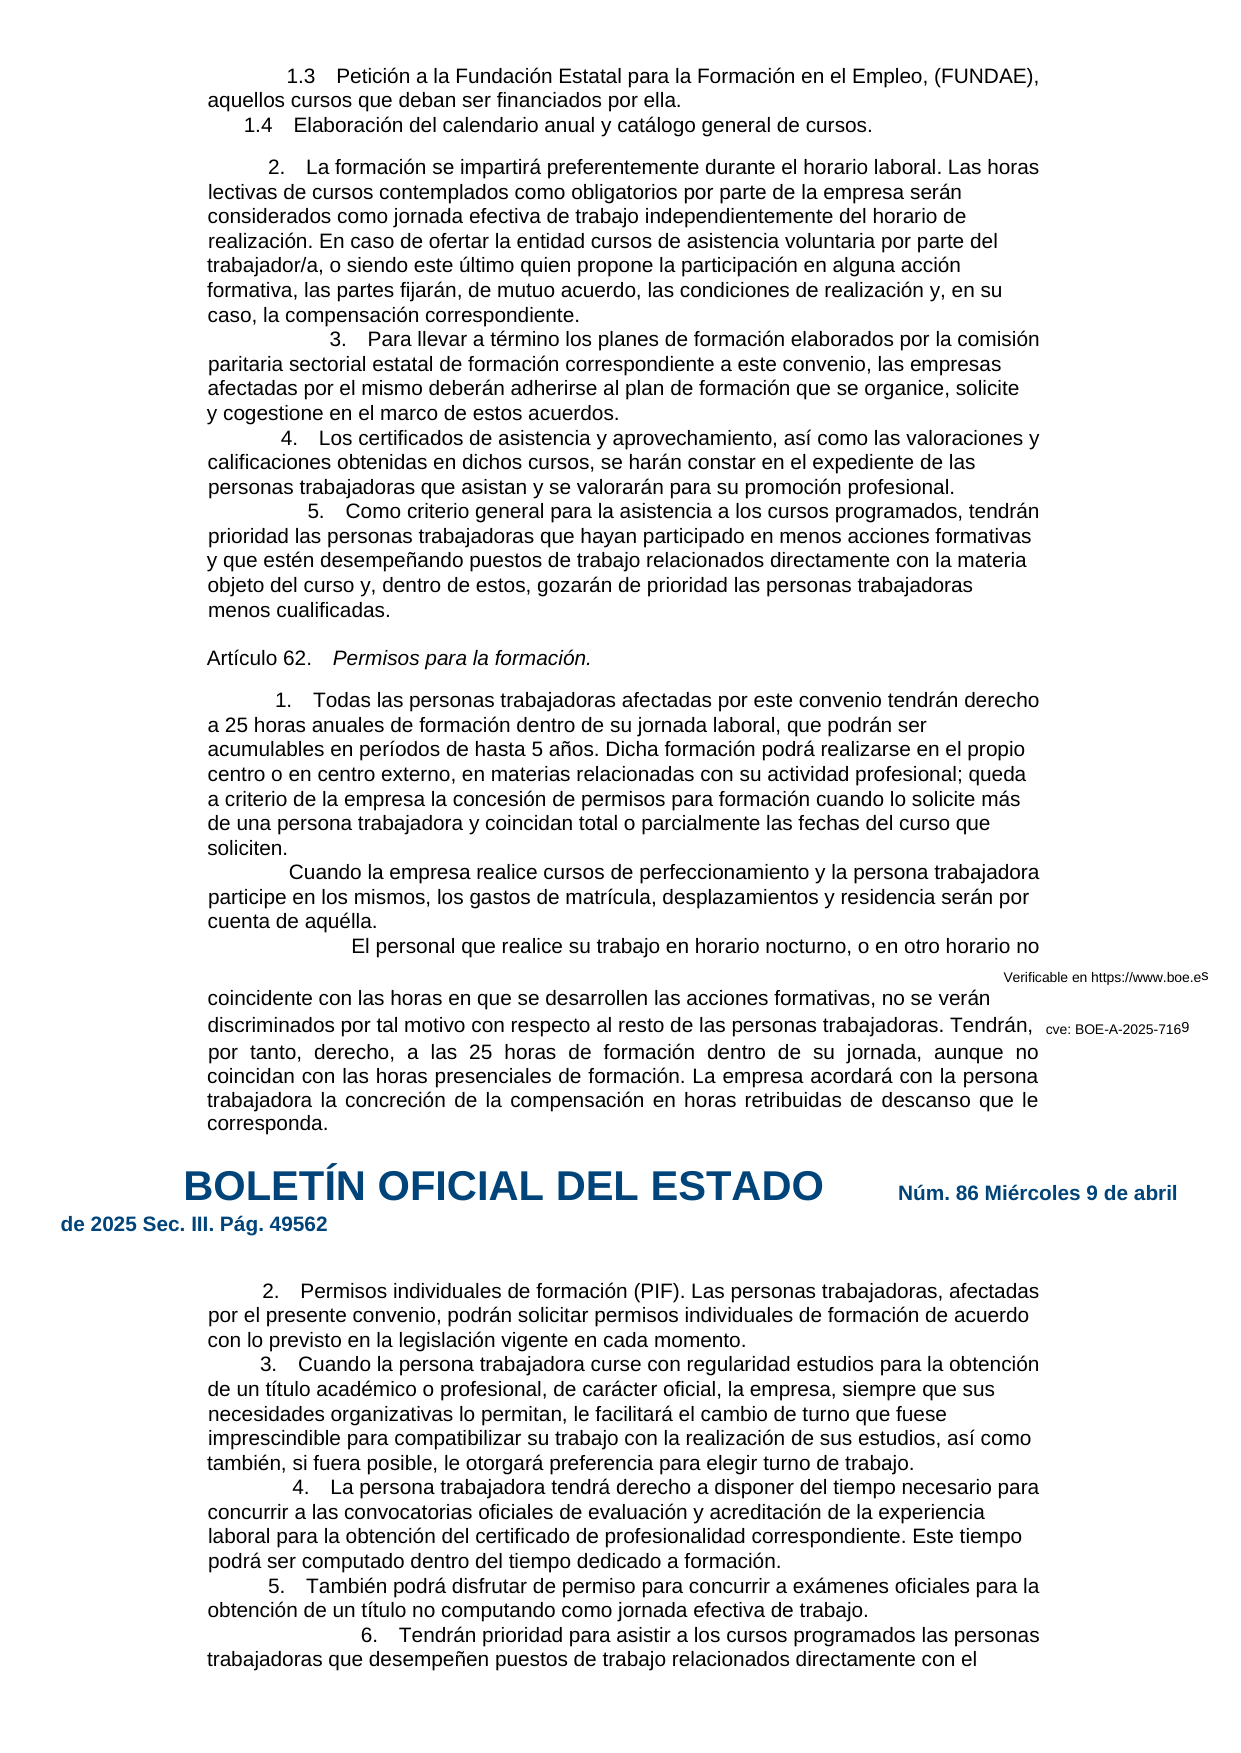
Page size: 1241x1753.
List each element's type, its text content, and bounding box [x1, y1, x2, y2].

text a 25 horas anuales de formación dentro de su jornada laboral, que podrán ser [207, 713, 1212, 737]
text a criterio de la empresa la concesión de permisos para formación cuando lo solicite más [207, 786, 1212, 810]
text concurrir a las convocatorias oficiales de evaluación y acreditación de la experiencia [207, 1500, 1212, 1524]
text participe en los mismos, los gastos de matrícula, desplazamientos y residencia serán por [208, 885, 1212, 909]
text 3. Para llevar a término los planes de formación elaborados por la comisión [59, 327, 1040, 351]
text imprescindible para compatibilizar su trabajo con la realización de sus estudios, así como [208, 1426, 1212, 1450]
text paritaria sectorial estatal de formación correspondiente a este convenio, las empresas [208, 352, 1212, 376]
text Verificable en https://www.boe.es [59, 958, 1208, 985]
text considerados como jornada efectiva de trabajo independientemente del horario de [207, 204, 1212, 228]
text Artículo 62. Permisos para la formación. [207, 646, 1212, 670]
text trabajadoras que desempeñen puestos de trabajo relacionados directamente con el [207, 1647, 1212, 1671]
text por el presente convenio, podrán solicitar permisos individuales de formación de acuerdo [208, 1303, 1212, 1327]
text BOLETÍN OFICIAL DEL ESTADO Núm. 86 Miércoles 9 de abril de 2025 Sec. III. Pág. 49562 [59, 1135, 1182, 1236]
text menos cualificadas. [208, 597, 1212, 621]
text acumulables en períodos de hasta 5 años. Dicha formación podrá realizarse en el propio [207, 737, 1212, 761]
text podrá ser computado dentro del tiempo dedicado a formación. [208, 1549, 1212, 1573]
text laboral para la obtención del certificado de profesionalidad correspondiente. Este tiempo [208, 1524, 1212, 1548]
text lectivas de cursos contemplados como obligatorios por parte de la empresa serán [208, 179, 1212, 203]
text soliciten. [207, 836, 1212, 859]
text objeto del curso y, dentro de estos, gozarán de prioridad las personas trabajadoras [207, 573, 1212, 597]
text 6. Tendrán prioridad para asistir a los cursos programados las personas [59, 1623, 1040, 1647]
text discriminados por tal motivo con respecto al resto de las personas trabajadoras. Tendrán, cve: BOE-A-2025-7169 [207, 1010, 1196, 1038]
text 1. Todas las personas trabajadoras afectadas por este convenio tendrán derecho [59, 688, 1040, 712]
text 5. Como criterio general para la asistencia a los cursos programados, tendrán [59, 499, 1040, 523]
text 4. La persona trabajadora tendrá derecho a disponer del tiempo necesario para [59, 1475, 1040, 1499]
text 2. Permisos individuales de formación (PIF). Las personas trabajadoras, afectadas [59, 1278, 1040, 1302]
text personas trabajadoras que asistan y se valorarán para su promoción profesional. [208, 474, 1212, 498]
text de una persona trabajadora y coincidan total o parcialmente las fechas del curso que [207, 811, 1212, 835]
text trabajador/a, o siendo este último quien propone la participación en alguna acción [207, 253, 1212, 277]
text también, si fuera posible, le otorgará preferencia para elegir turno de trabajo. [207, 1451, 1212, 1474]
text realización. En caso de ofertar la entidad cursos de asistencia voluntaria por parte del [208, 229, 1212, 253]
text 4. Los certificados de asistencia y aprovechamiento, así como las valoraciones y [59, 425, 1040, 449]
text necesidades organizativas lo permitan, le facilitará el cambio de turno que fuese [208, 1401, 1212, 1425]
text 1.3 Petición a la Fundación Estatal para la Formación en el Empleo, (FUNDAE), [59, 63, 1040, 87]
text formativa, las partes fijarán, de mutuo acuerdo, las condiciones de realización y, en su [207, 278, 1212, 302]
text calificaciones obtenidas en dichos cursos, se harán constar en el expediente de las [207, 450, 1212, 474]
picture [58, 1148, 183, 1201]
text 1.4 Elaboración del calendario anual y catálogo general de cursos. [243, 113, 1212, 137]
text Cuando la empresa realice cursos de perfeccionamiento y la persona trabajadora [59, 860, 1040, 884]
text y cogestione en el marco de estos acuerdos. [207, 401, 1212, 425]
text 2. La formación se impartirá preferentemente durante el horario laboral. Las horas [59, 155, 1040, 179]
text 5. También podrá disfrutar de permiso para concurrir a exámenes oficiales para la [59, 1573, 1040, 1597]
text obtención de un título no computando como jornada efectiva de trabajo. [207, 1598, 1212, 1622]
text prioridad las personas trabajadoras que hayan participado en menos acciones formativas [208, 524, 1212, 548]
picture [835, 1135, 898, 1201]
text de un título académico o profesional, de carácter oficial, la empresa, siempre que sus [207, 1377, 1212, 1401]
text coincidente con las horas en que se desarrollen las acciones formativas, no se verán [207, 985, 1212, 1009]
text por tanto, derecho, a las 25 horas de formación dentro de su jornada, aunque no coincidan con las horas presenciales de formación. La empresa acordará con la persona trabajadora la concreción de la compensación en horas retribuidas de descanso que le corresponda. [207, 1040, 1040, 1135]
text afectadas por el mismo deberán adherirse al plan de formación que se organice, solicite [207, 376, 1212, 400]
text El personal que realice su trabajo en horario nocturno, o en otro horario no [59, 934, 1040, 958]
text aquellos cursos que deban ser financiados por ella. [207, 88, 1212, 112]
text centro o en centro externo, en materias relacionadas con su actividad profesional; queda [207, 762, 1212, 786]
text 3. Cuando la persona trabajadora curse con regularidad estudios para la obtención [59, 1352, 1040, 1376]
text cuenta de aquélla. [207, 909, 1212, 933]
text con lo previsto en la legislación vigente en cada momento. [207, 1328, 1212, 1352]
text y que estén desempeñando puestos de trabajo relacionados directamente con la materia [207, 548, 1212, 572]
text caso, la compensación correspondiente. [207, 302, 1212, 326]
